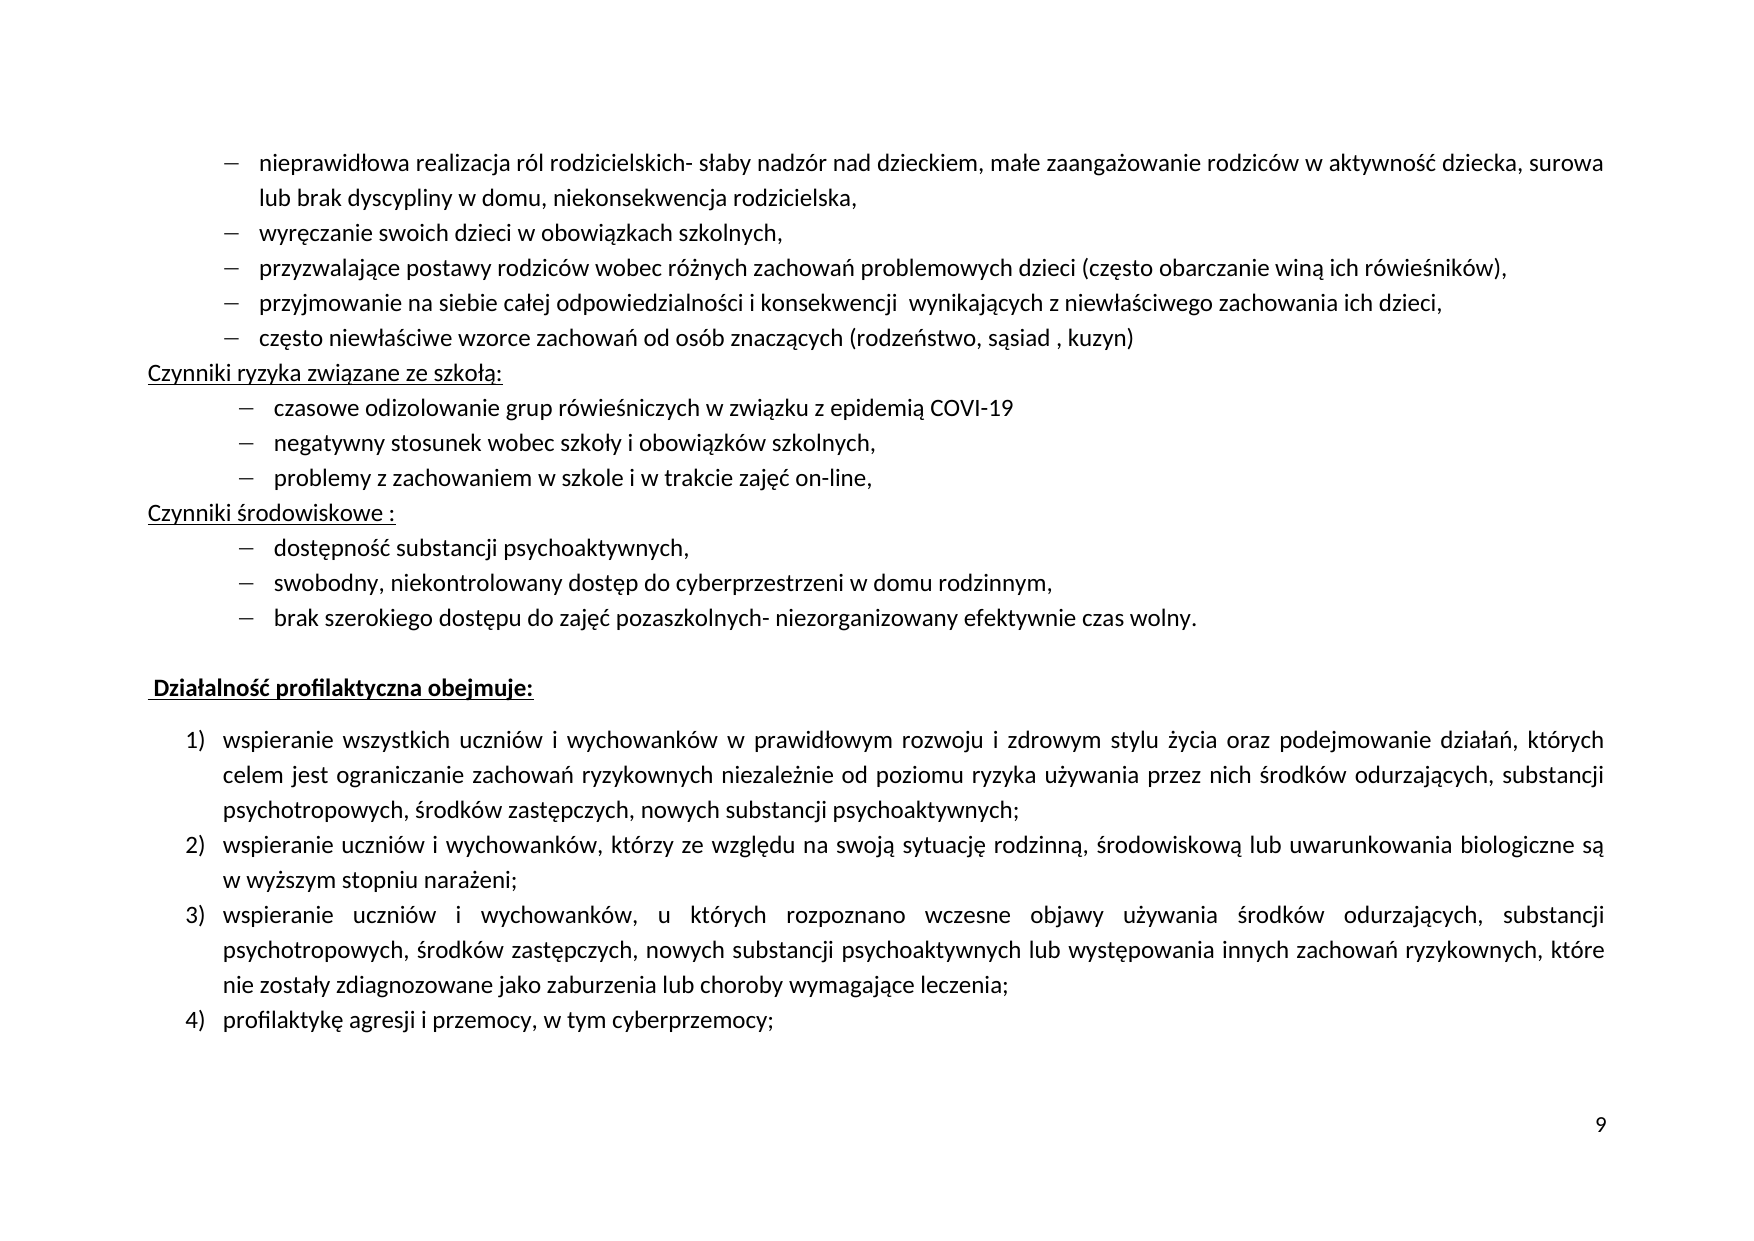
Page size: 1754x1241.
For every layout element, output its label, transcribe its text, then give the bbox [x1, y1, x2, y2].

list przyjmowanie na siebie całej odpowiedzialności i konsekwencji wynikających z niewłaściwego zachowania ich dzieci, [221, 288, 1606, 318]
list często niewłaściwe wzorce zachowań od osób znaczących (rodzeństwo, sąsiad , kuzyn) [221, 323, 1606, 353]
list profilaktykę agresji i przemocy, w tym cyberprzemocy; [185, 1004, 1606, 1034]
list przyzwalające postawy rodziców wobec różnych zachowań problemowych dzieci (często obarczanie winą ich rówieśników), [221, 253, 1606, 283]
list wyręczanie swoich dzieci w obowiązkach szkolnych, [221, 218, 1606, 248]
list wspieranie wszystkich uczniów i wychowanków w prawidłowym rozwoju i zdrowym stylu życia oraz podejmowanie działań, których celem jest ograniczanie zachowań ryzykownych niezależnie od poziomu ryzyka używania przez nich środków odurzających, substancji psychotropowych, środków zastępczych, nowych substancji psychoaktywnych; [185, 724, 1606, 824]
list problemy z zachowaniem w szkole i w trakcie zajęć on-line, [236, 463, 1606, 493]
list czasowe odizolowanie grup rówieśniczych w związku z epidemią COVI-19 [236, 393, 1606, 423]
list wspieranie uczniów i wychowanków, u których rozpoznano wczesne objawy używania środków odurzających, substancji psychotropowych, środków zastępczych, nowych substancji psychoaktywnych lub występowania innych zachowań ryzykownych, które nie zostały zdiagnozowane jako zaburzenia lub choroby wymagające leczenia; [185, 899, 1606, 999]
list dostępność substancji psychoaktywnych, [236, 533, 1606, 563]
list brak szerokiego dostępu do zajęć pozaszkolnych- niezorganizowany efektywnie czas wolny. [236, 603, 1606, 633]
list wspieranie uczniów i wychowanków, którzy ze względu na swoją sytuację rodzinną, środowiskową lub uwarunkowania biologiczne są w wyższym stopniu narażeni; [185, 829, 1606, 894]
list negatywny stosunek wobec szkoły i obowiązków szkolnych, [236, 428, 1606, 458]
list Czynniki ryzyka związane ze szkołą: [148, 358, 1606, 388]
list nieprawidłowa realizacja ról rodzicielskich- słaby nadzór nad dzieckiem, małe zaangażowanie rodziców w aktywność dziecka, surowa lub brak dyscypliny w domu, niekonsekwencja rodzicielska, [221, 148, 1606, 213]
text Działalność profilaktyczna obejmuje: [148, 673, 1606, 703]
list Czynniki środowiskowe : [148, 498, 1606, 528]
list swobodny, niekontrolowany dostęp do cyberprzestrzeni w domu rodzinnym, [236, 568, 1606, 598]
